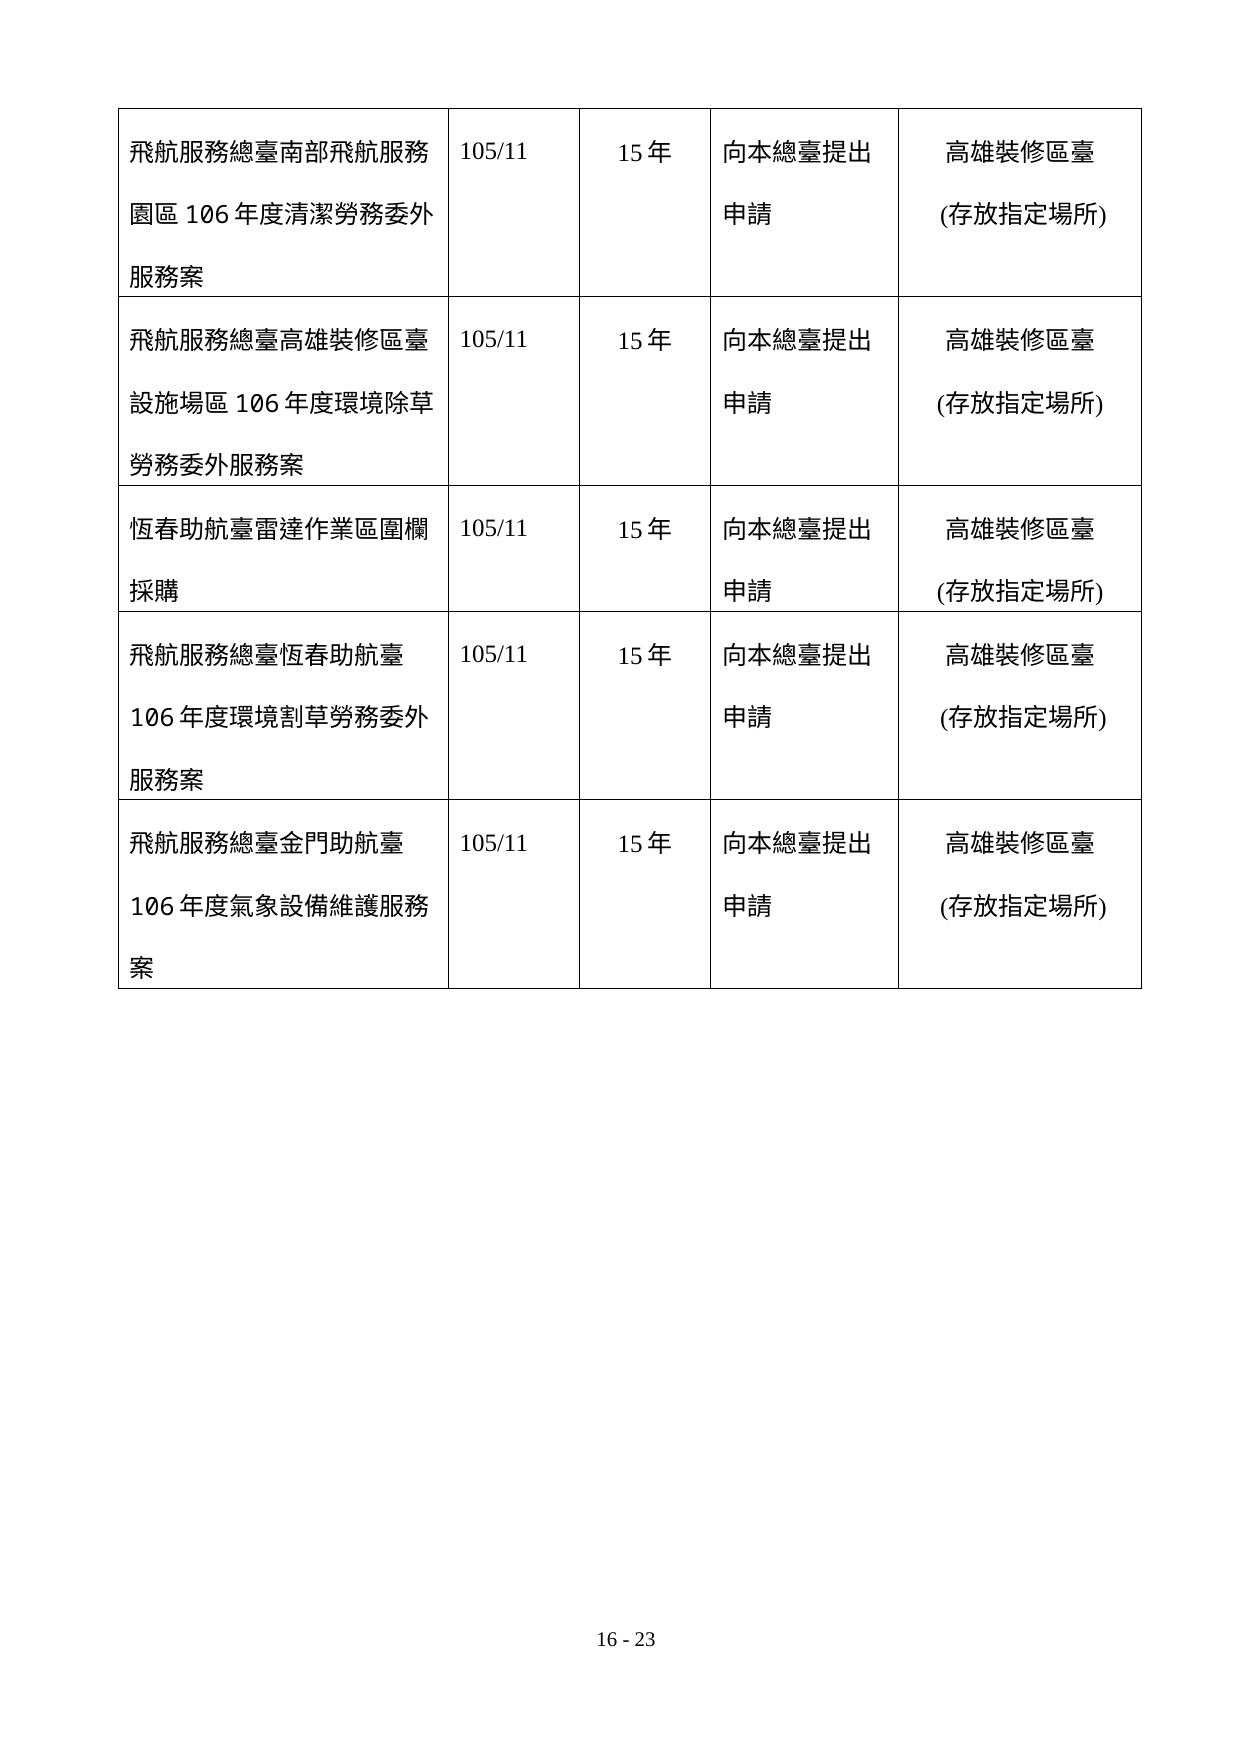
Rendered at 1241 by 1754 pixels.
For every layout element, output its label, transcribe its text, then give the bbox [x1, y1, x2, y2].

table_cell 高雄裝修區臺 (存放指定場所) [899, 486, 1141, 611]
table_cell 高雄裝修區臺 (存放指定場所) [899, 297, 1141, 485]
table_cell 15年 [580, 800, 710, 988]
table_cell 105/11 [449, 612, 579, 799]
table_cell 向本總臺提出申請 [711, 109, 898, 296]
table_cell 向本總臺提出申請 [711, 486, 898, 611]
table_cell 15年 [580, 109, 710, 296]
table_cell 高雄裝修區臺 (存放指定場所) [899, 800, 1141, 988]
table_cell 飛航服務總臺金門助航臺106年度氣象設備維護服務案 [119, 800, 448, 988]
table_cell 向本總臺提出申請 [711, 612, 898, 799]
table_cell 105/11 [449, 486, 579, 611]
table_cell 高雄裝修區臺 (存放指定場所) [899, 109, 1141, 296]
table_cell 105/11 [449, 109, 579, 296]
table_cell 向本總臺提出申請 [711, 800, 898, 988]
table_cell 高雄裝修區臺 (存放指定場所) [899, 612, 1141, 799]
table_cell 15年 [580, 486, 710, 611]
table_cell 飛航服務總臺高雄裝修區臺設施場區106年度環境除草勞務委外服務案 [119, 297, 448, 485]
table_cell 飛航服務總臺恆春助航臺106年度環境割草勞務委外服務案 [119, 612, 448, 799]
table_cell 105/11 [449, 297, 579, 485]
table_cell 15年 [580, 297, 710, 485]
table_cell 15年 [580, 612, 710, 799]
table_cell 向本總臺提出申請 [711, 297, 898, 485]
table_cell 105/11 [449, 800, 579, 988]
table_cell 飛航服務總臺南部飛航服務園區106年度清潔勞務委外服務案 [119, 109, 448, 296]
table_cell 恆春助航臺雷達作業區圍欄採購 [119, 486, 448, 611]
